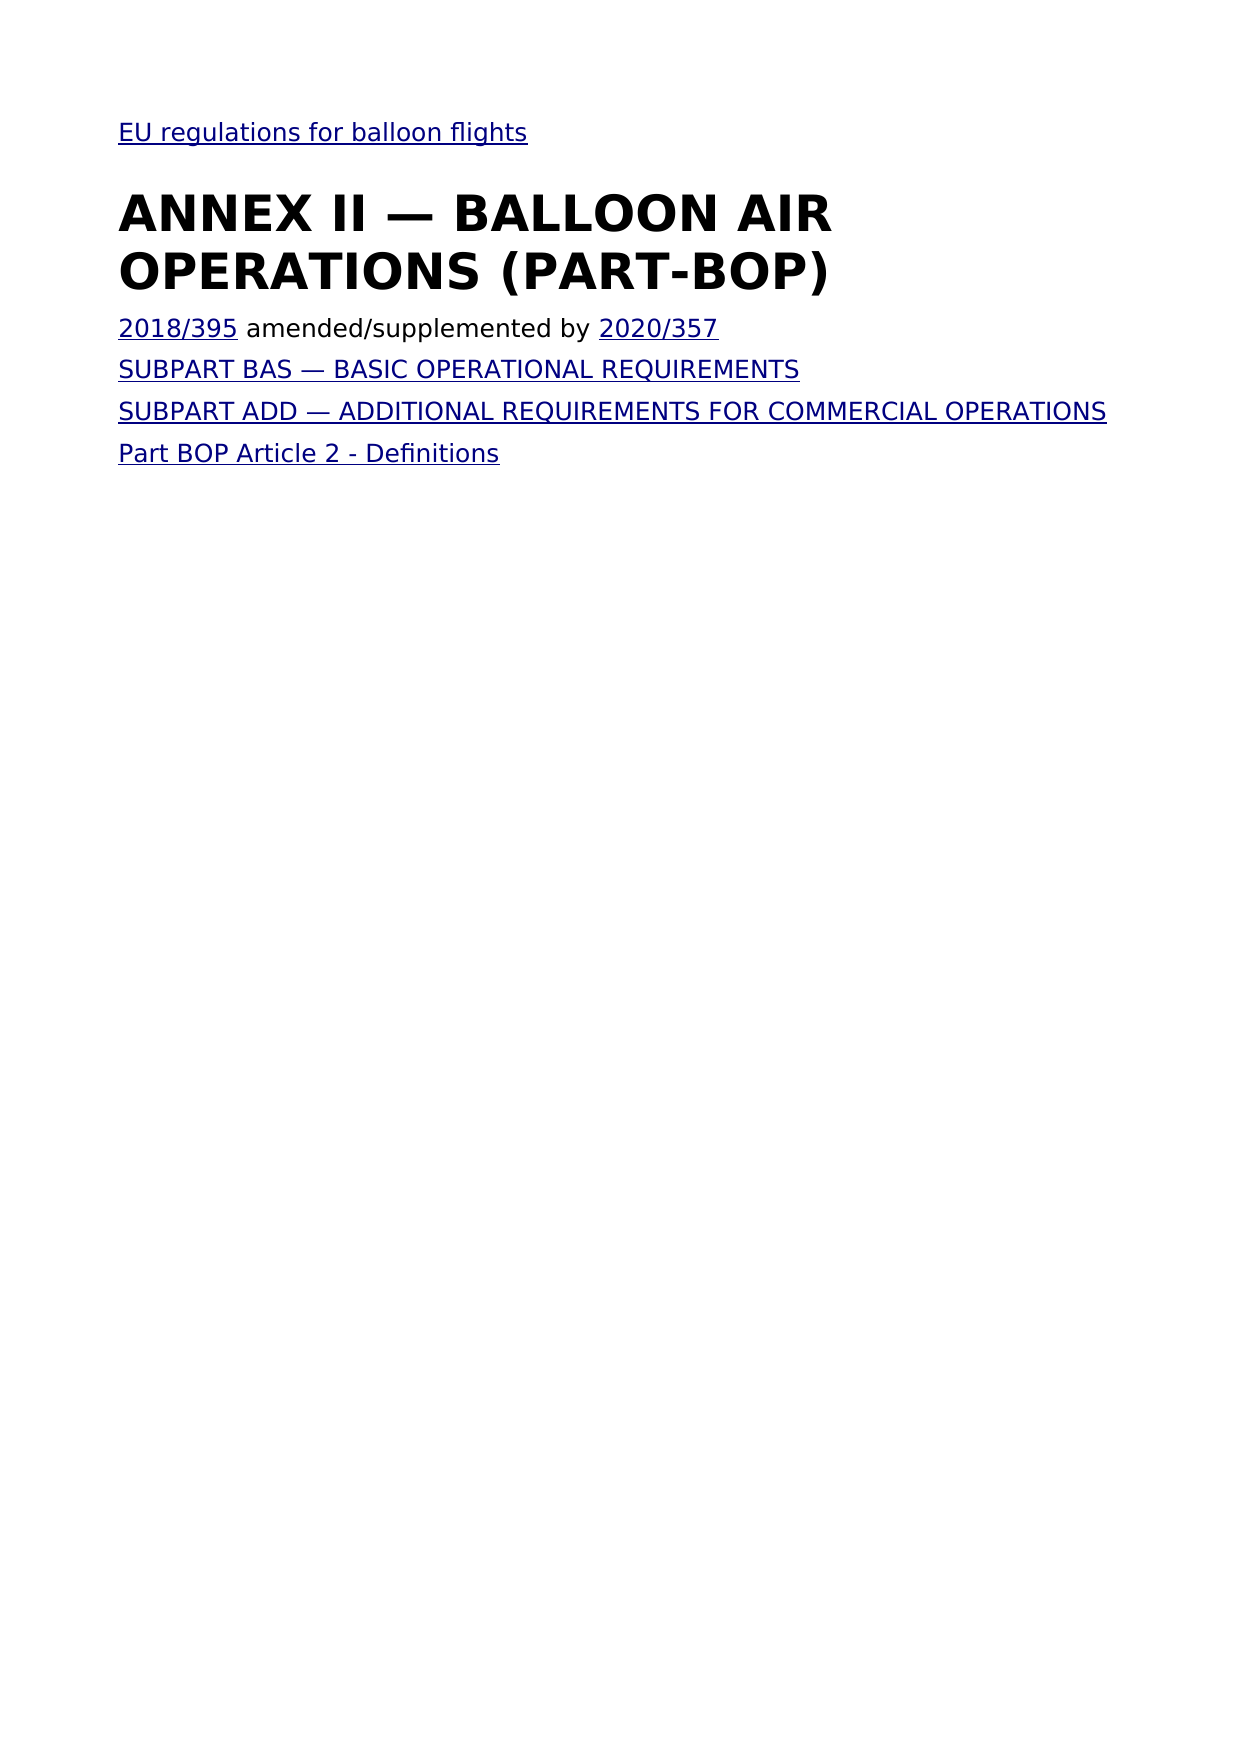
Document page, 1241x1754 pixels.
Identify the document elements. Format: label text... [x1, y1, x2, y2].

text 2018/395 amended/supplemented by 2020/357 [118, 314, 1122, 343]
text Part BOP Article 2 - Definitions [118, 439, 1122, 468]
subtitle ANNEX II — BALLOON AIR OPERATIONS (PART-BOP) [118, 185, 1122, 301]
text EU regulations for balloon flights [118, 118, 1122, 147]
text SUBPART BAS — BASIC OPERATIONAL REQUIREMENTS [118, 355, 1122, 384]
text SUBPART ADD — ADDITIONAL REQUIREMENTS FOR COMMERCIAL OPERATIONS [118, 397, 1122, 426]
